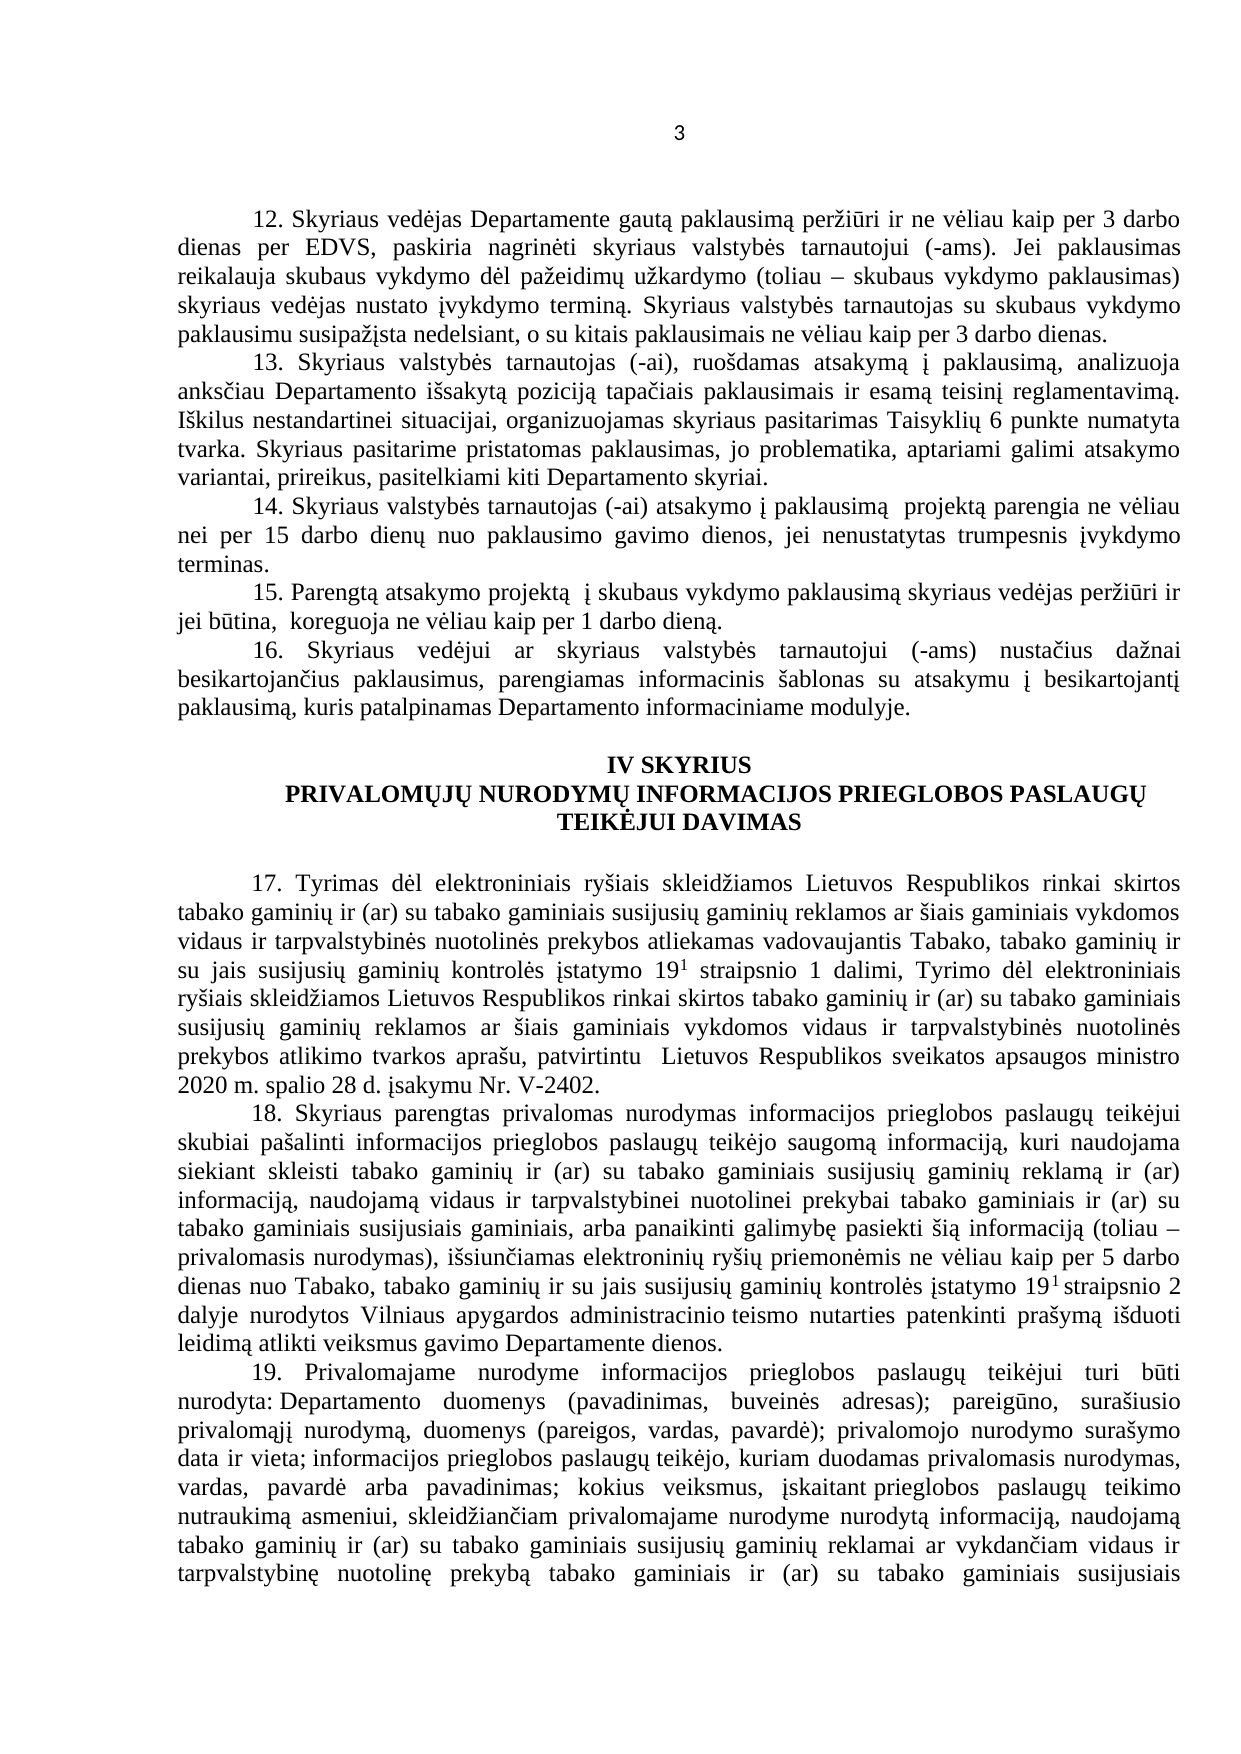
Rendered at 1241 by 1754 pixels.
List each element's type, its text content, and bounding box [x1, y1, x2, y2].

text 12. Skyriaus vedėjas Departamente gautą paklausimą peržiūri ir ne vėliau kaip per 3 darbo dienas per EDVS, paskiria nagrinėti skyriaus valstybės tarnautojui (-ams). Jei paklausimas reikalauja skubaus vykdymo dėl pažeidimų užkardymo (toliau – skubaus vykdymo paklausimas) skyriaus vedėjas nustato įvykdymo terminą. Skyriaus valstybės tarnautojas su skubaus vykdymo paklausimu susipažįsta nedelsiant, o su kitais paklausimais ne vėliau kaip per 3 darbo dienas. [177, 204, 1181, 347]
text 18. Skyriaus parengtas privalomas nurodymas informacijos prieglobos paslaugų teikėjui skubiai pašalinti informacijos prieglobos paslaugų teikėjo saugomą informaciją, kuri naudojama siekiant skleisti tabako gaminių ir (ar) su tabako gaminiais susijusių gaminių reklamą ir (ar) informaciją, naudojamą vidaus ir tarpvalstybinei nuotolinei prekybai tabako gaminiais ir (ar) su tabako gaminiais susijusiais gaminiais, arba panaikinti galimybę pasiekti šią informaciją (toliau – privalomasis nurodymas), išsiunčiamas elektroninių ryšių priemonėmis ne vėliau kaip per 5 darbo dienas nuo Tabako, tabako gaminių ir su jais susijusių gaminių kontrolės įstatymo 191 straipsnio 2 dalyje nurodytos Vilniaus apygardos administracinio teismo nutarties patenkinti prašymą išduoti leidimą atlikti veiksmus gavimo Departamente dienos. [177, 1098, 1181, 1357]
text PRIVALOMŲJŲ NURODYMŲ INFORMACIJOS PRIEGLOBOS PASLAUGŲ TEIKĖJUI DAVIMAS [177, 779, 1181, 836]
text 15. Parengtą atsakymo projektą į skubaus vykdymo paklausimą skyriaus vedėjas peržiūri ir jei būtina, koreguoja ne vėliau kaip per 1 darbo dieną. [177, 577, 1181, 635]
text 17. Tyrimas dėl elektroniniais ryšiais skleidžiamos Lietuvos Respublikos rinkai skirtos tabako gaminių ir (ar) su tabako gaminiais susijusių gaminių reklamos ar šiais gaminiais vykdomos vidaus ir tarpvalstybinės nuotolinės prekybos atliekamas vadovaujantis Tabako, tabako gaminių ir su jais susijusių gaminių kontrolės įstatymo 191 straipsnio 1 dalimi, Tyrimo dėl elektroniniais ryšiais skleidžiamos Lietuvos Respublikos rinkai skirtos tabako gaminių ir (ar) su tabako gaminiais susijusių gaminių reklamos ar šiais gaminiais vykdomos vidaus ir tarpvalstybinės nuotolinės prekybos atlikimo tvarkos aprašu, patvirtintu Lietuvos Respublikos sveikatos apsaugos ministro 2020 m. spalio 28 d. įsakymu Nr. V-2402. [177, 868, 1181, 1098]
text 14. Skyriaus valstybės tarnautojas (-ai) atsakymo į paklausimą projektą parengia ne vėliau nei per 15 darbo dienų nuo paklausimo gavimo dienos, jei nenustatytas trumpesnis įvykdymo terminas. [177, 491, 1181, 577]
text 13. Skyriaus valstybės tarnautojas (-ai), ruošdamas atsakymą į paklausimą, analizuoja anksčiau Departamento išsakytą poziciją tapačiais paklausimais ir esamą teisinį reglamentavimą. Iškilus nestandartinei situacijai, organizuojamas skyriaus pasitarimas Taisyklių 6 punkte numatyta tvarka. Skyriaus pasitarime pristatomas paklausimas, jo problematika, aptariami galimi atsakymo variantai, prireikus, pasitelkiami kiti Departamento skyriai. [177, 347, 1181, 491]
text 16. Skyriaus vedėjui ar skyriaus valstybės tarnautojui (-ams) nustačius dažnai besikartojančius paklausimus, parengiamas informacinis šablonas su atsakymu į besikartojantį paklausimą, kuris patalpinamas Departamento informaciniame modulyje. [177, 635, 1181, 721]
text 19. Privalomajame nurodyme informacijos prieglobos paslaugų teikėjui turi būti nurodyta: Departamento duomenys (pavadinimas, buveinės adresas); pareigūno, surašiusio privalomąjį nurodymą, duomenys (pareigos, vardas, pavardė); privalomojo nurodymo surašymo data ir vieta; informacijos prieglobos paslaugų teikėjo, kuriam duodamas privalomasis nurodymas, vardas, pavardė arba pavadinimas; kokius veiksmus, įskaitant prieglobos paslaugų teikimo nutraukimą asmeniui, skleidžiančiam privalomajame nurodyme nurodytą informaciją, naudojamą tabako gaminių ir (ar) su tabako gaminiais susijusių gaminių reklamai ar vykdančiam vidaus ir tarpvalstybinę nuotolinę prekybą tabako gaminiais ir (ar) su tabako gaminiais susijusiais [177, 1357, 1181, 1587]
text IV SKYRIUS [177, 750, 1181, 779]
